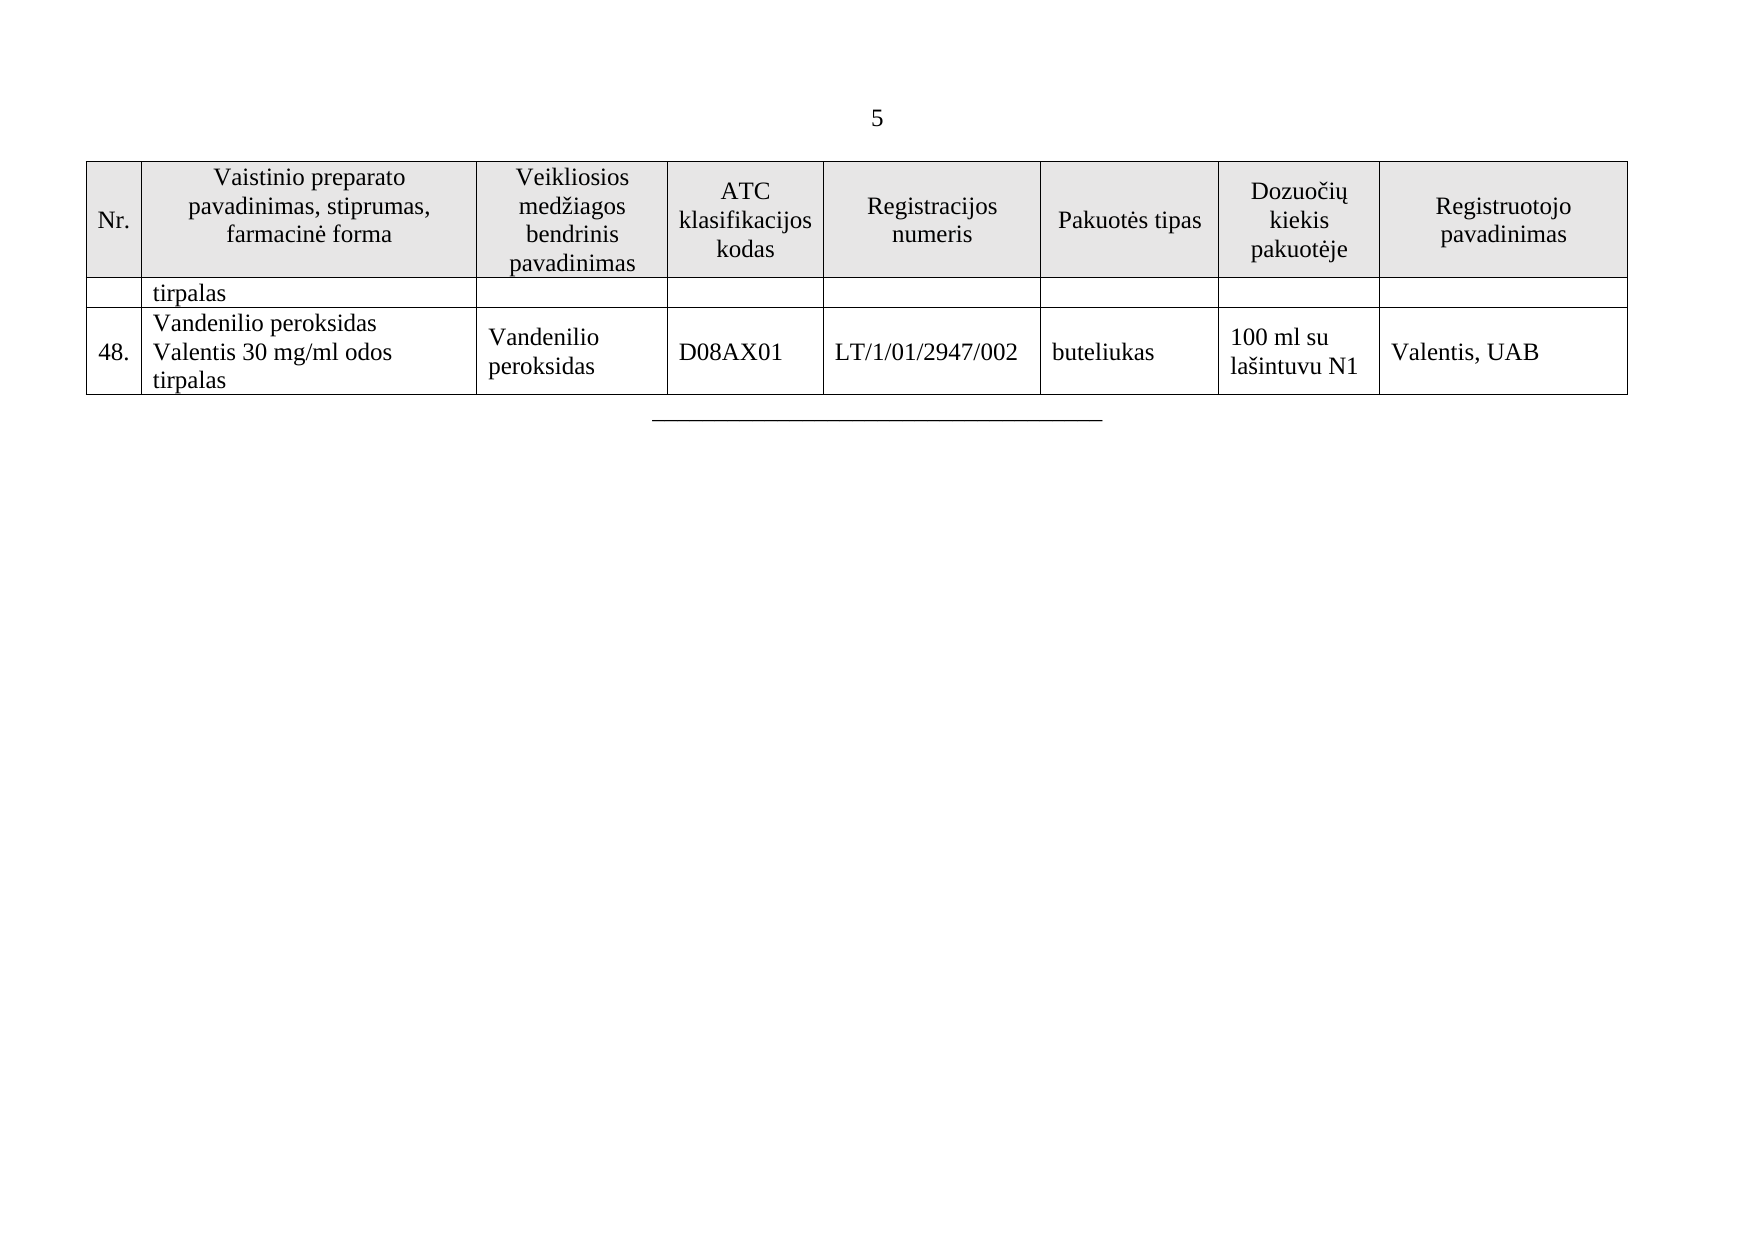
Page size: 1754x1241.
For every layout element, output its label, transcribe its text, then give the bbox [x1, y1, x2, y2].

table_cell [87, 278, 141, 307]
table_header Registruotojo pavadinimas [1380, 162, 1627, 277]
table_header Veikliosios medžiagos bendrinis pavadinimas [477, 162, 667, 277]
table_cell [1380, 278, 1627, 307]
table_cell Vandenilio peroksidas Valentis 30 mg/ml odos tirpalas [142, 308, 476, 394]
table_cell [477, 278, 667, 307]
table_cell [1041, 278, 1218, 307]
table_cell tirpalas [142, 278, 476, 307]
table_header Registracijos numeris [824, 162, 1040, 277]
table_header Dozuočių kiekis pakuotėje [1219, 162, 1379, 277]
table_cell D08AX01 [668, 308, 823, 394]
table_header Nr. [87, 162, 141, 277]
table_cell [668, 278, 823, 307]
table_header Vaistinio preparato pavadinimas, stiprumas, farmacinė forma [142, 162, 476, 277]
table_cell buteliukas [1041, 308, 1218, 394]
table_cell 48. [87, 308, 141, 394]
table_cell [1219, 278, 1379, 307]
text ____________________________________ [75, 395, 1679, 424]
table_header ATC klasifikacijos kodas [668, 162, 823, 277]
table_cell Valentis, UAB [1380, 308, 1627, 394]
table_header Pakuotės tipas [1041, 162, 1218, 277]
table_cell LT/1/01/2947/002 [824, 308, 1040, 394]
table_cell [824, 278, 1040, 307]
table_cell Vandenilio peroksidas [477, 308, 667, 394]
table_cell 100 ml su lašintuvu N1 [1219, 308, 1379, 394]
